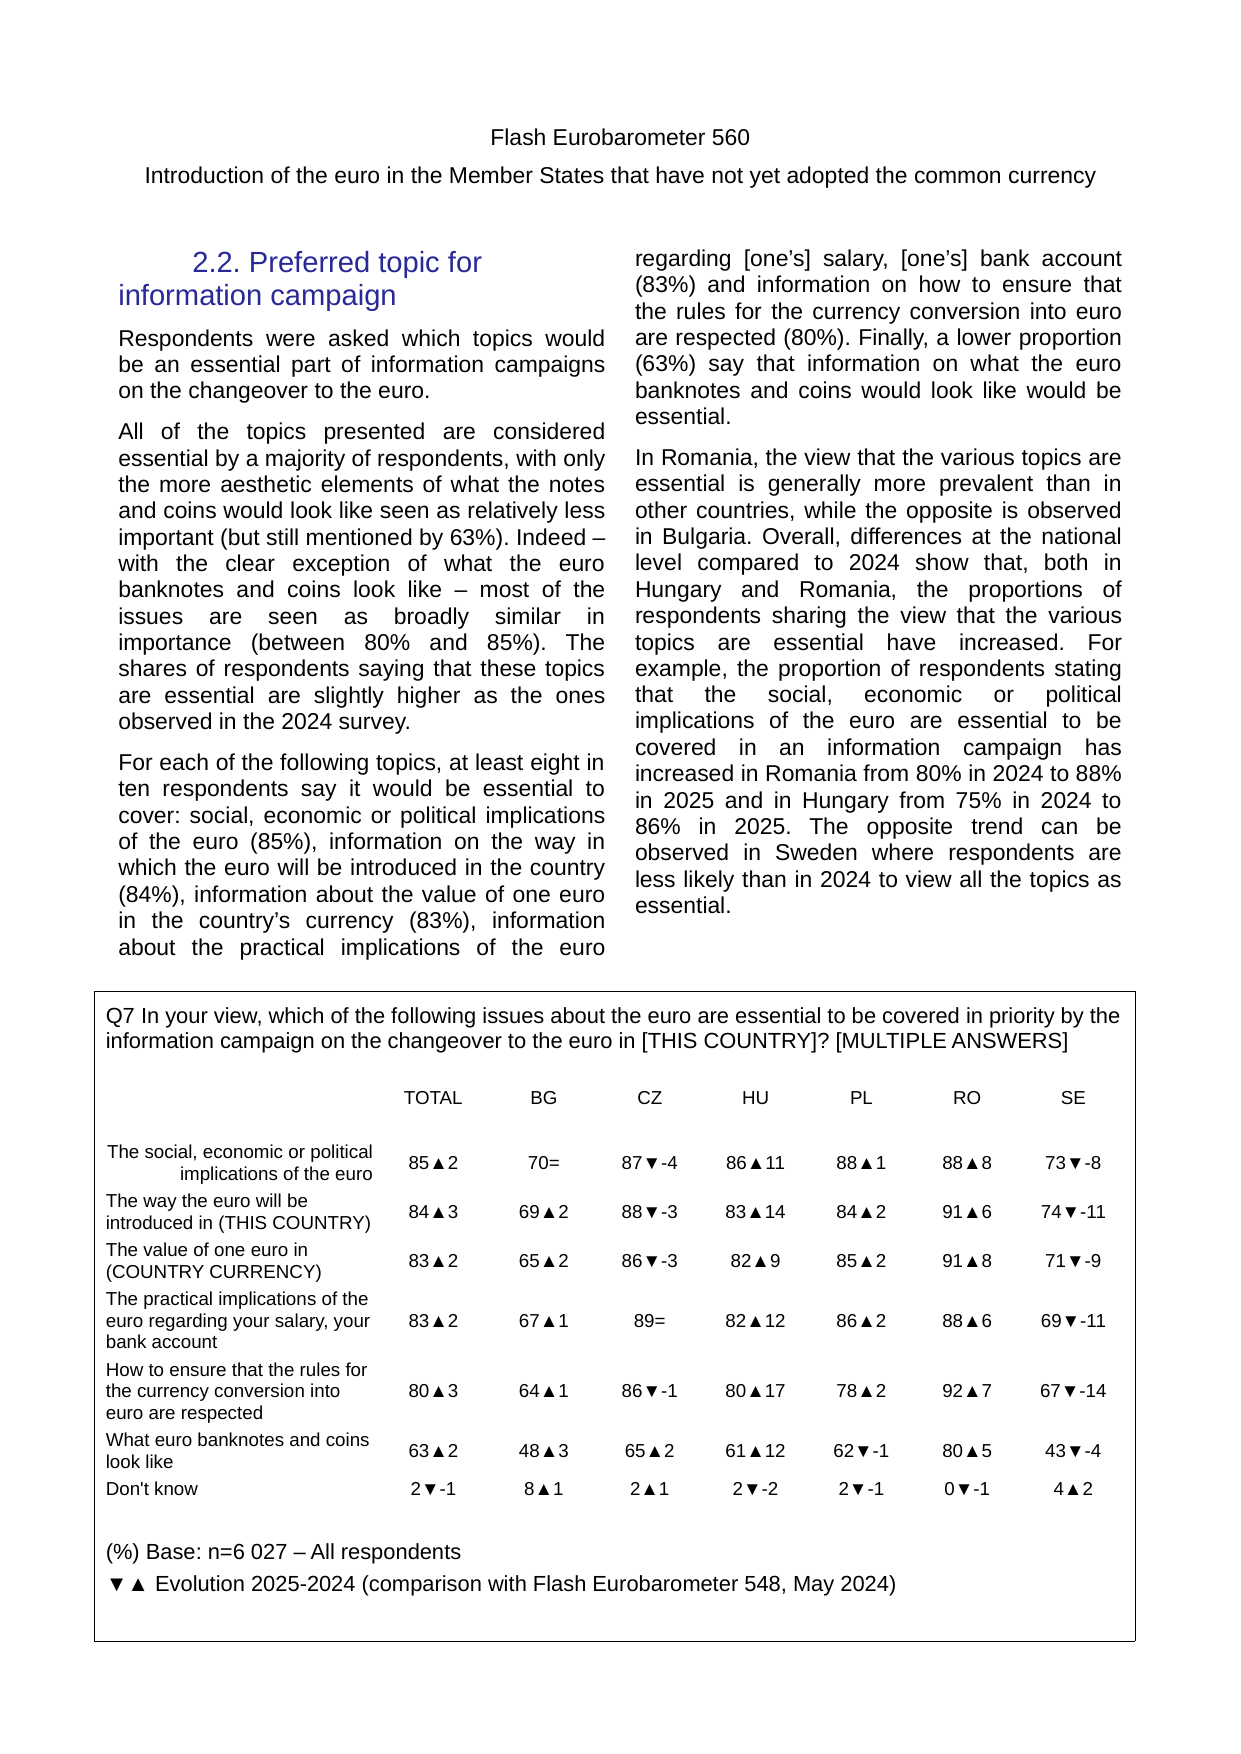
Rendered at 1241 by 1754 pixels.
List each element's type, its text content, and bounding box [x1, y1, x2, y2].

table_cell 89= [597, 1285, 702, 1356]
table_cell [597, 1056, 702, 1083]
table_cell 2▼-2 [703, 1475, 808, 1503]
table_cell 4▲2 [1020, 1475, 1126, 1503]
table_cell 86▲2 [808, 1285, 914, 1356]
table_cell 88▼-3 [597, 1187, 702, 1236]
text Respondents were asked which topics would be an essential part of information campaigns on the changeover to the euro. [118, 324, 605, 403]
table_cell The practical implications of the euro regarding your salary, your bank account [103, 1285, 376, 1356]
table_cell 84▲2 [808, 1187, 914, 1236]
table_cell [491, 1503, 597, 1535]
table_cell 0▼-1 [914, 1475, 1020, 1503]
table_cell 83▲2 [376, 1285, 491, 1356]
table_cell [914, 1503, 1020, 1535]
table_cell 88▲8 [914, 1138, 1020, 1187]
table_cell TOTAL [376, 1084, 491, 1111]
table_cell 84▲3 [376, 1187, 491, 1236]
table_cell 86▼-3 [597, 1236, 702, 1285]
table_cell [491, 1111, 597, 1138]
table_cell The social, economic or political implications of the euro [103, 1138, 376, 1187]
table_cell 85▲2 [808, 1236, 914, 1285]
table_cell 82▲9 [703, 1236, 808, 1285]
table_cell 88▲6 [914, 1285, 1020, 1356]
table_cell 80▲17 [703, 1356, 808, 1426]
table_cell [914, 1056, 1020, 1083]
table_cell [914, 1111, 1020, 1138]
table_cell 65▲2 [491, 1236, 597, 1285]
table_cell [703, 1056, 808, 1083]
table_cell [103, 1056, 376, 1083]
table_cell [703, 1111, 808, 1138]
text All of the topics presented are considered essential by a majority of respondents, with only the more aesthetic elements of what the notes and coins would look like seen as relatively less important (but still mentioned by 63%). Indeed – with the clear exception of what the euro banknotes and coins look like – most of the issues are seen as broadly similar in importance (between 80% and 85%). The shares of respondents saying that these topics are essential are slightly higher as the ones observed in the 2024 survey. [118, 418, 605, 734]
table_cell 48▲3 [491, 1426, 597, 1475]
table_cell 73▼-8 [1020, 1138, 1126, 1187]
table_cell 67▼-14 [1020, 1356, 1126, 1426]
table_cell 65▲2 [597, 1426, 702, 1475]
table_cell How to ensure that the rules for the currency conversion into euro are respected [103, 1356, 376, 1426]
table_cell 82▲12 [703, 1285, 808, 1356]
table_cell 78▲2 [808, 1356, 914, 1426]
table_cell 8▲1 [491, 1475, 597, 1503]
table_cell 88▲1 [808, 1138, 914, 1187]
table_cell [1020, 1111, 1126, 1138]
table_cell 74▼-11 [1020, 1187, 1126, 1236]
table_cell HU [703, 1084, 808, 1111]
table_cell 70= [491, 1138, 597, 1187]
text For each of the following topics, at least eight in ten respondents say it would be essential to cover: social, economic or political implications of the euro (85%), information on the way in which the euro will be introduced in the country (84%), information about the value of one euro in the country’s currency (83%), information about the practical implications of the euro regarding [one’s] salary, [one’s] bank account (83%) and information on how to ensure that the rules for the currency conversion into euro are respected (80%). Finally, a lower proportion (63%) say that information on what the euro banknotes and coins would look like would be essential. [635, 245, 1122, 429]
table_cell The value of one euro in (COUNTRY CURRENCY) [103, 1236, 376, 1285]
table_cell 69▼-11 [1020, 1285, 1126, 1356]
table_cell 80▲5 [914, 1426, 1020, 1475]
table_cell 2▼-1 [808, 1475, 914, 1503]
table_cell CZ [597, 1084, 702, 1111]
table_cell [597, 1503, 702, 1535]
table_cell [808, 1056, 914, 1083]
table_cell [1020, 1056, 1126, 1083]
text For each of the following topics, at least eight in ten respondents say it would be essential to cover: social, economic or political implications of the euro (85%), information on the way in which the euro will be introduced in the country (84%), information about the value of one euro in the country’s currency (83%), information about the practical implications of the euro regarding [one’s] salary, [one’s] bank account (83%) and information on how to ensure that the rules for the currency conversion into euro are respected (80%). Finally, a lower proportion (63%) say that information on what the euro banknotes and coins would look like would be essential. [95, 992, 1135, 1641]
table_cell 80▲3 [376, 1356, 491, 1426]
table_cell 71▼-9 [1020, 1236, 1126, 1285]
table_cell 92▲7 [914, 1356, 1020, 1426]
table_cell 64▲1 [491, 1356, 597, 1426]
table_cell SE [1020, 1084, 1126, 1111]
table_cell The way the euro will be introduced in (THIS COUNTRY) [103, 1187, 376, 1236]
table_cell 61▲12 [703, 1426, 808, 1475]
table_cell BG [491, 1084, 597, 1111]
subtitle 2.2. Preferred topic for information campaign [118, 245, 605, 312]
table_cell [376, 1056, 491, 1083]
table_cell [597, 1111, 702, 1138]
table_cell 83▲14 [703, 1187, 808, 1236]
table_cell (%) Base: n=6 027 – All respondents [103, 1535, 1126, 1567]
table_cell 83▲2 [376, 1236, 491, 1285]
table_cell 86▲11 [703, 1138, 808, 1187]
table_cell [703, 1503, 808, 1535]
table_cell PL [808, 1084, 914, 1111]
table_cell [376, 1503, 491, 1535]
table_cell [376, 1111, 491, 1138]
table_cell [1020, 1503, 1126, 1535]
table_cell [808, 1503, 914, 1535]
table_cell [491, 1056, 597, 1083]
table_cell Don't know [103, 1475, 376, 1503]
table_cell 87▼-4 [597, 1138, 702, 1187]
table_cell [103, 1111, 376, 1138]
table_cell 86▼-1 [597, 1356, 702, 1426]
table_cell [808, 1111, 914, 1138]
table_cell 85▲2 [376, 1138, 491, 1187]
table_cell 62▼-1 [808, 1426, 914, 1475]
table_cell 2▼-1 [376, 1475, 491, 1503]
table_cell 91▲6 [914, 1187, 1020, 1236]
text For each of the following topics, at least eight in ten respondents say it would be essential to cover: social, economic or political implications of the euro (85%), information on the way in which the euro will be introduced in the country (84%), information about the value of one euro in the country’s currency (83%), information about the practical implications of the euro regarding [one’s] salary, [one’s] bank account (83%) and information on how to ensure that the rules for the currency conversion into euro are respected (80%). Finally, a lower proportion (63%) say that information on what the euro banknotes and coins would look like would be essential. [118, 749, 605, 960]
table_cell What euro banknotes and coins look like [103, 1426, 376, 1475]
table_cell 63▲2 [376, 1426, 491, 1475]
table_cell RO [914, 1084, 1020, 1111]
table_cell 67▲1 [491, 1285, 597, 1356]
table_header Q7 In your view, which of the following issues about the euro are essential to be covered in priority by the information campaign on the changeover to the euro in [THIS COUNTRY]? [MULTIPLE ANSWERS] [103, 1000, 1126, 1056]
table_cell 2▲1 [597, 1475, 702, 1503]
table_cell [103, 1084, 376, 1111]
table_cell 69▲2 [491, 1187, 597, 1236]
table_cell 91▲8 [914, 1236, 1020, 1285]
text In Romania, the view that the various topics are essential is generally more prevalent than in other countries, while the opposite is observed in Bulgaria. Overall, differences at the national level compared to 2024 show that, both in Hungary and Romania, the proportions of respondents sharing the view that the various topics are essential have increased. For example, the proportion of respondents stating that the social, economic or political implications of the euro are essential to be covered in an information campaign has increased in Romania from 80% in 2024 to 88% in 2025 and in Hungary from 75% in 2024 to 86% in 2025. The opposite trend can be observed in Sweden where respondents are less likely than in 2024 to view all the topics as essential. [635, 444, 1122, 918]
table_cell [103, 1503, 376, 1535]
table_cell 43▼-4 [1020, 1426, 1126, 1475]
table_cell ▼▲ Evolution 2025-2024 (comparison with Flash Eurobarometer 548, May 2024) [103, 1568, 1126, 1600]
